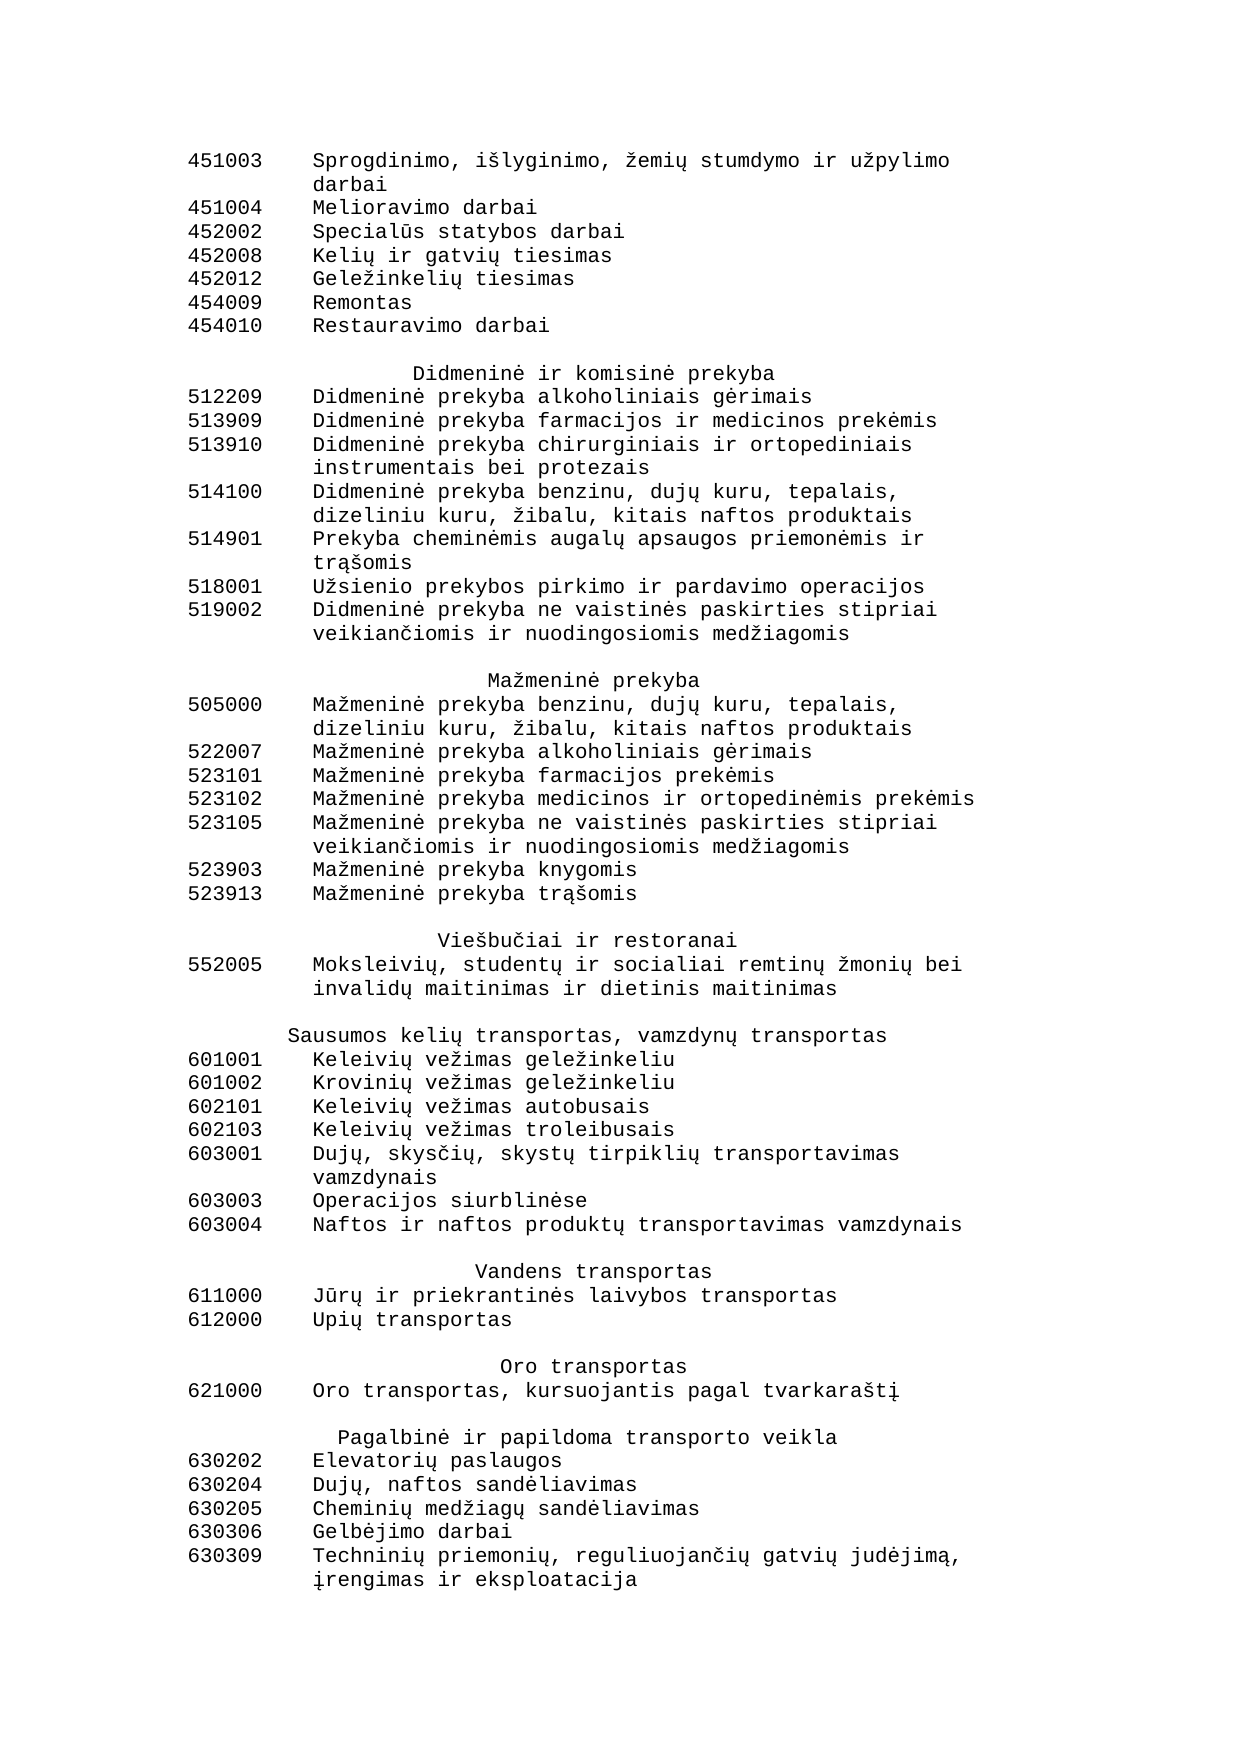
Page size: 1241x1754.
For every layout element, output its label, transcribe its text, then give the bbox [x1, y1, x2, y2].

text instrumentais bei protezais [187, 457, 1053, 481]
text 603003 Operacijos siurblinėse [187, 1190, 1053, 1214]
text dizeliniu kuru, žibalu, kitais naftos produktais [187, 717, 1053, 741]
text 505000 Mažmeninė prekyba benzinu, dujų kuru, tepalais, [187, 694, 1053, 717]
text 452012 Geležinkelių tiesimas [187, 268, 1053, 292]
text vamzdynais [187, 1167, 1053, 1190]
text 601002 Krovinių vežimas geležinkeliu [187, 1072, 1053, 1096]
text 452002 Specialūs statybos darbai [187, 221, 1053, 244]
text 612000 Upių transportas [187, 1309, 1053, 1332]
text 630202 Elevatorių paslaugos [187, 1451, 1053, 1474]
text 451003 Sprogdinimo, išlyginimo, žemių stumdymo ir užpylimo [187, 150, 1053, 174]
text 552005 Moksleivių, studentų ir socialiai remtinų žmonių bei [187, 954, 1053, 978]
text 454009 Remontas [187, 292, 1053, 316]
text 523913 Mažmeninė prekyba trąšomis [187, 883, 1053, 907]
text Mažmeninė prekyba [187, 670, 1053, 694]
text 603001 Dujų, skysčių, skystų tirpiklių transportavimas [187, 1143, 1053, 1167]
text 452008 Kelių ir gatvių tiesimas [187, 244, 1053, 268]
text 523903 Mažmeninė prekyba knygomis [187, 859, 1053, 883]
text 454010 Restauravimo darbai [187, 316, 1053, 339]
text veikiančiomis ir nuodingosiomis medžiagomis [187, 836, 1053, 859]
text 630205 Cheminių medžiagų sandėliavimas [187, 1498, 1053, 1521]
text 522007 Mažmeninė prekyba alkoholiniais gėrimais [187, 741, 1053, 765]
text 603004 Naftos ir naftos produktų transportavimas vamzdynais [187, 1214, 1053, 1238]
text įrengimas ir eksploatacija [187, 1569, 1053, 1592]
text 621000 Oro transportas, kursuojantis pagal tvarkaraštį [187, 1379, 1053, 1403]
text 514100 Didmeninė prekyba benzinu, dujų kuru, tepalais, [187, 481, 1053, 505]
text Didmeninė ir komisinė prekyba [187, 363, 1053, 386]
text 523105 Mažmeninė prekyba ne vaistinės paskirties stipriai [187, 812, 1053, 836]
text 513909 Didmeninė prekyba farmacijos ir medicinos prekėmis [187, 410, 1053, 434]
text 602103 Keleivių vežimas troleibusais [187, 1119, 1053, 1143]
text 451004 Melioravimo darbai [187, 197, 1053, 221]
text 523102 Mažmeninė prekyba medicinos ir ortopedinėmis prekėmis [187, 788, 1053, 812]
text Viešbučiai ir restoranai [187, 930, 1053, 954]
text Sausumos kelių transportas, vamzdynų transportas [187, 1025, 1053, 1048]
text 512209 Didmeninė prekyba alkoholiniais gėrimais [187, 386, 1053, 410]
text Oro transportas [187, 1356, 1053, 1379]
text 630306 Gelbėjimo darbai [187, 1521, 1053, 1545]
text invalidų maitinimas ir dietinis maitinimas [187, 978, 1053, 1001]
text 602101 Keleivių vežimas autobusais [187, 1096, 1053, 1119]
text 611000 Jūrų ir priekrantinės laivybos transportas [187, 1285, 1053, 1309]
text Pagalbinė ir papildoma transporto veikla [187, 1427, 1053, 1451]
text 514901 Prekyba cheminėmis augalų apsaugos priemonėmis ir [187, 528, 1053, 552]
text darbai [187, 174, 1053, 197]
text dizeliniu kuru, žibalu, kitais naftos produktais [187, 505, 1053, 528]
text 518001 Užsienio prekybos pirkimo ir pardavimo operacijos [187, 576, 1053, 599]
text veikiančiomis ir nuodingosiomis medžiagomis [187, 623, 1053, 647]
text 630309 Techninių priemonių, reguliuojančių gatvių judėjimą, [187, 1545, 1053, 1569]
text 630204 Dujų, naftos sandėliavimas [187, 1474, 1053, 1498]
text 513910 Didmeninė prekyba chirurginiais ir ortopediniais [187, 434, 1053, 457]
text trąšomis [187, 552, 1053, 576]
text Vandens transportas [187, 1261, 1053, 1285]
text 519002 Didmeninė prekyba ne vaistinės paskirties stipriai [187, 599, 1053, 623]
text 601001 Keleivių vežimas geležinkeliu [187, 1048, 1053, 1072]
text 523101 Mažmeninė prekyba farmacijos prekėmis [187, 765, 1053, 788]
